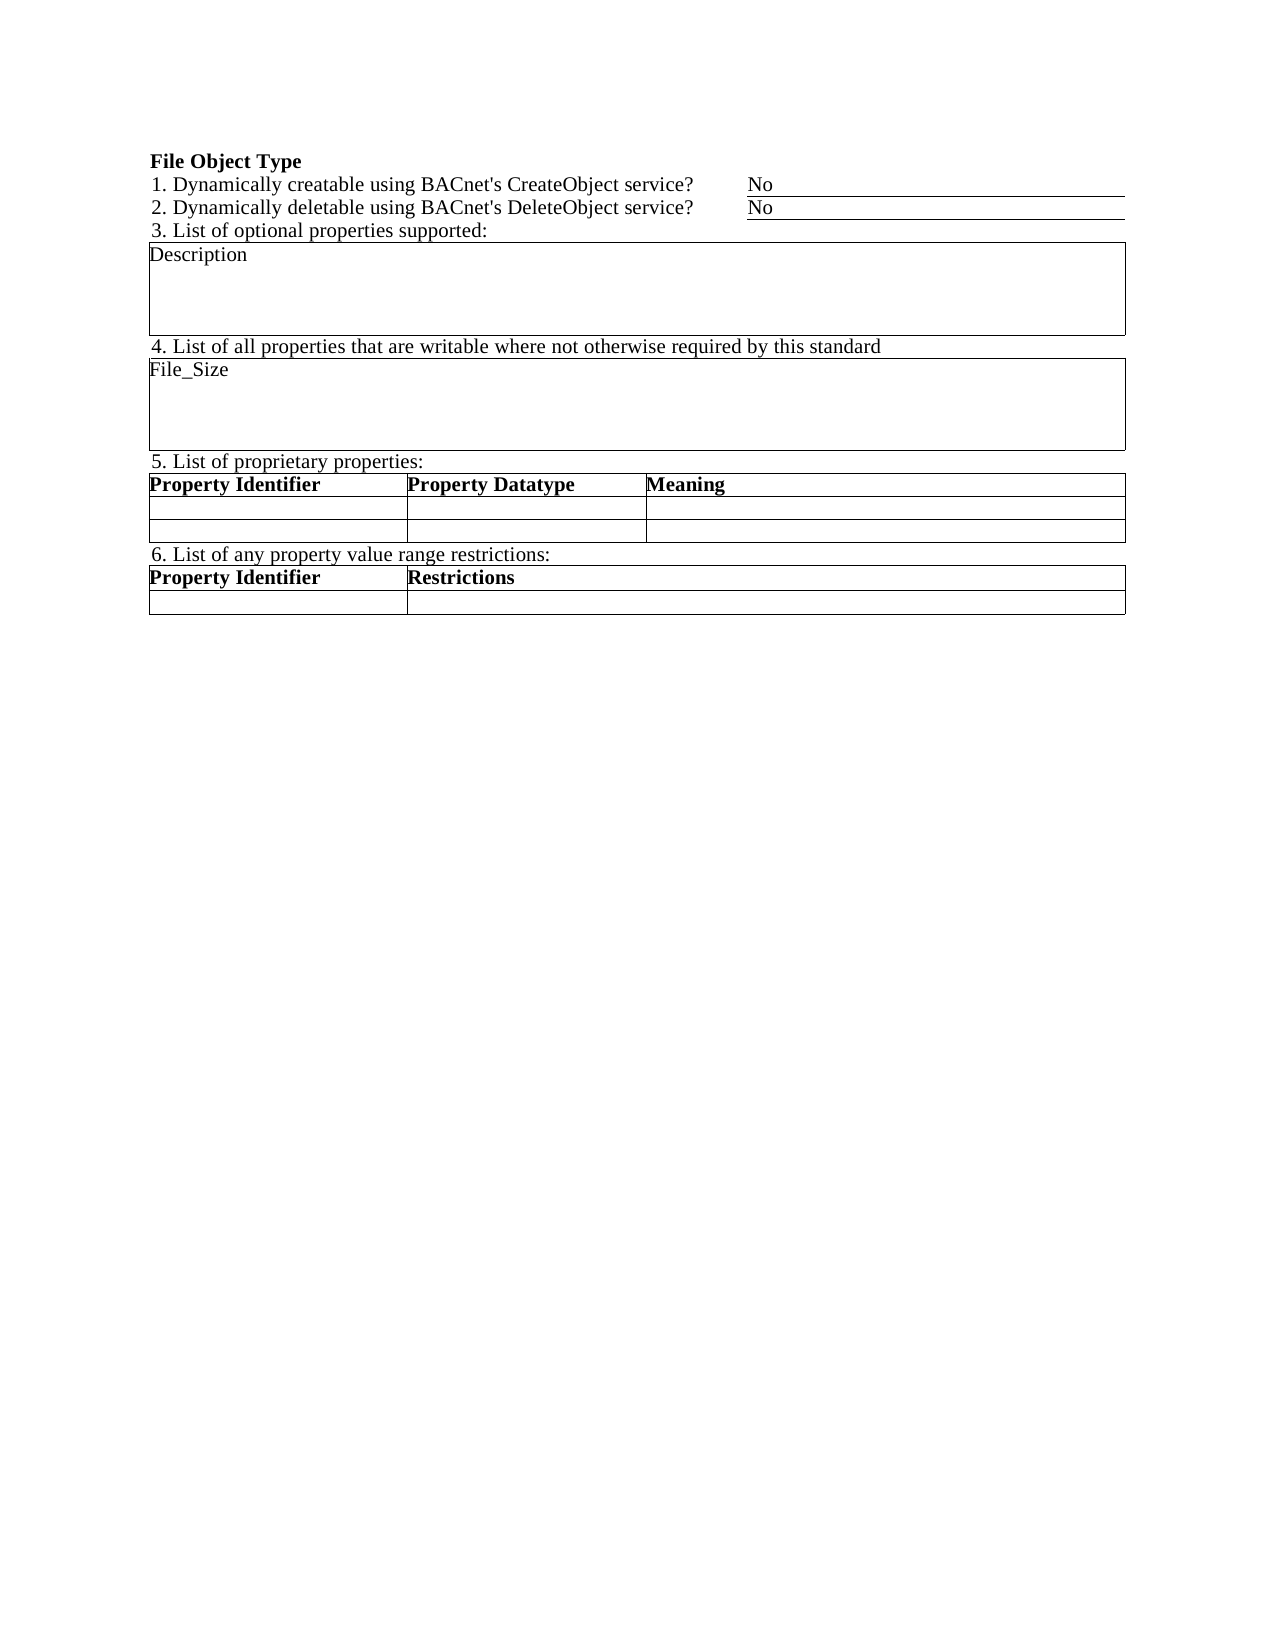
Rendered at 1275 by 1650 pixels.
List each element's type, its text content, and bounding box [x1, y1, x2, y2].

table_header 1. Dynamically creatable using BACnet's CreateObject service? [151, 173, 747, 196]
table_cell 3. List of optional properties supported: [151, 219, 1125, 242]
table_cell No [747, 197, 1125, 219]
table_header No [747, 173, 1125, 196]
table_cell [408, 591, 1125, 614]
table_cell Description [150, 243, 1125, 334]
table_cell 2. Dynamically deletable using BACnet's DeleteObject service? [151, 196, 747, 219]
table_cell Property Identifier [150, 474, 407, 496]
table_cell [647, 497, 1125, 519]
table_cell 5. List of proprietary properties: [151, 451, 1125, 473]
table_cell [408, 497, 646, 519]
table_cell Meaning [647, 474, 1125, 496]
table_cell Property Identifier [150, 566, 407, 590]
table_cell 6. List of any property value range restrictions: [151, 543, 1125, 565]
table_cell File_Size [150, 358, 1125, 450]
table_cell 4. List of all properties that are writable where not otherwise required by this standard [151, 336, 1125, 358]
text File Object Type [150, 150, 1125, 173]
table_cell [150, 497, 407, 519]
table_cell Restrictions [408, 566, 1125, 590]
table_cell [647, 520, 1125, 542]
table_cell Property Datatype [408, 474, 646, 496]
table_cell [408, 520, 646, 542]
table_cell [150, 520, 407, 542]
table_cell [150, 591, 407, 614]
